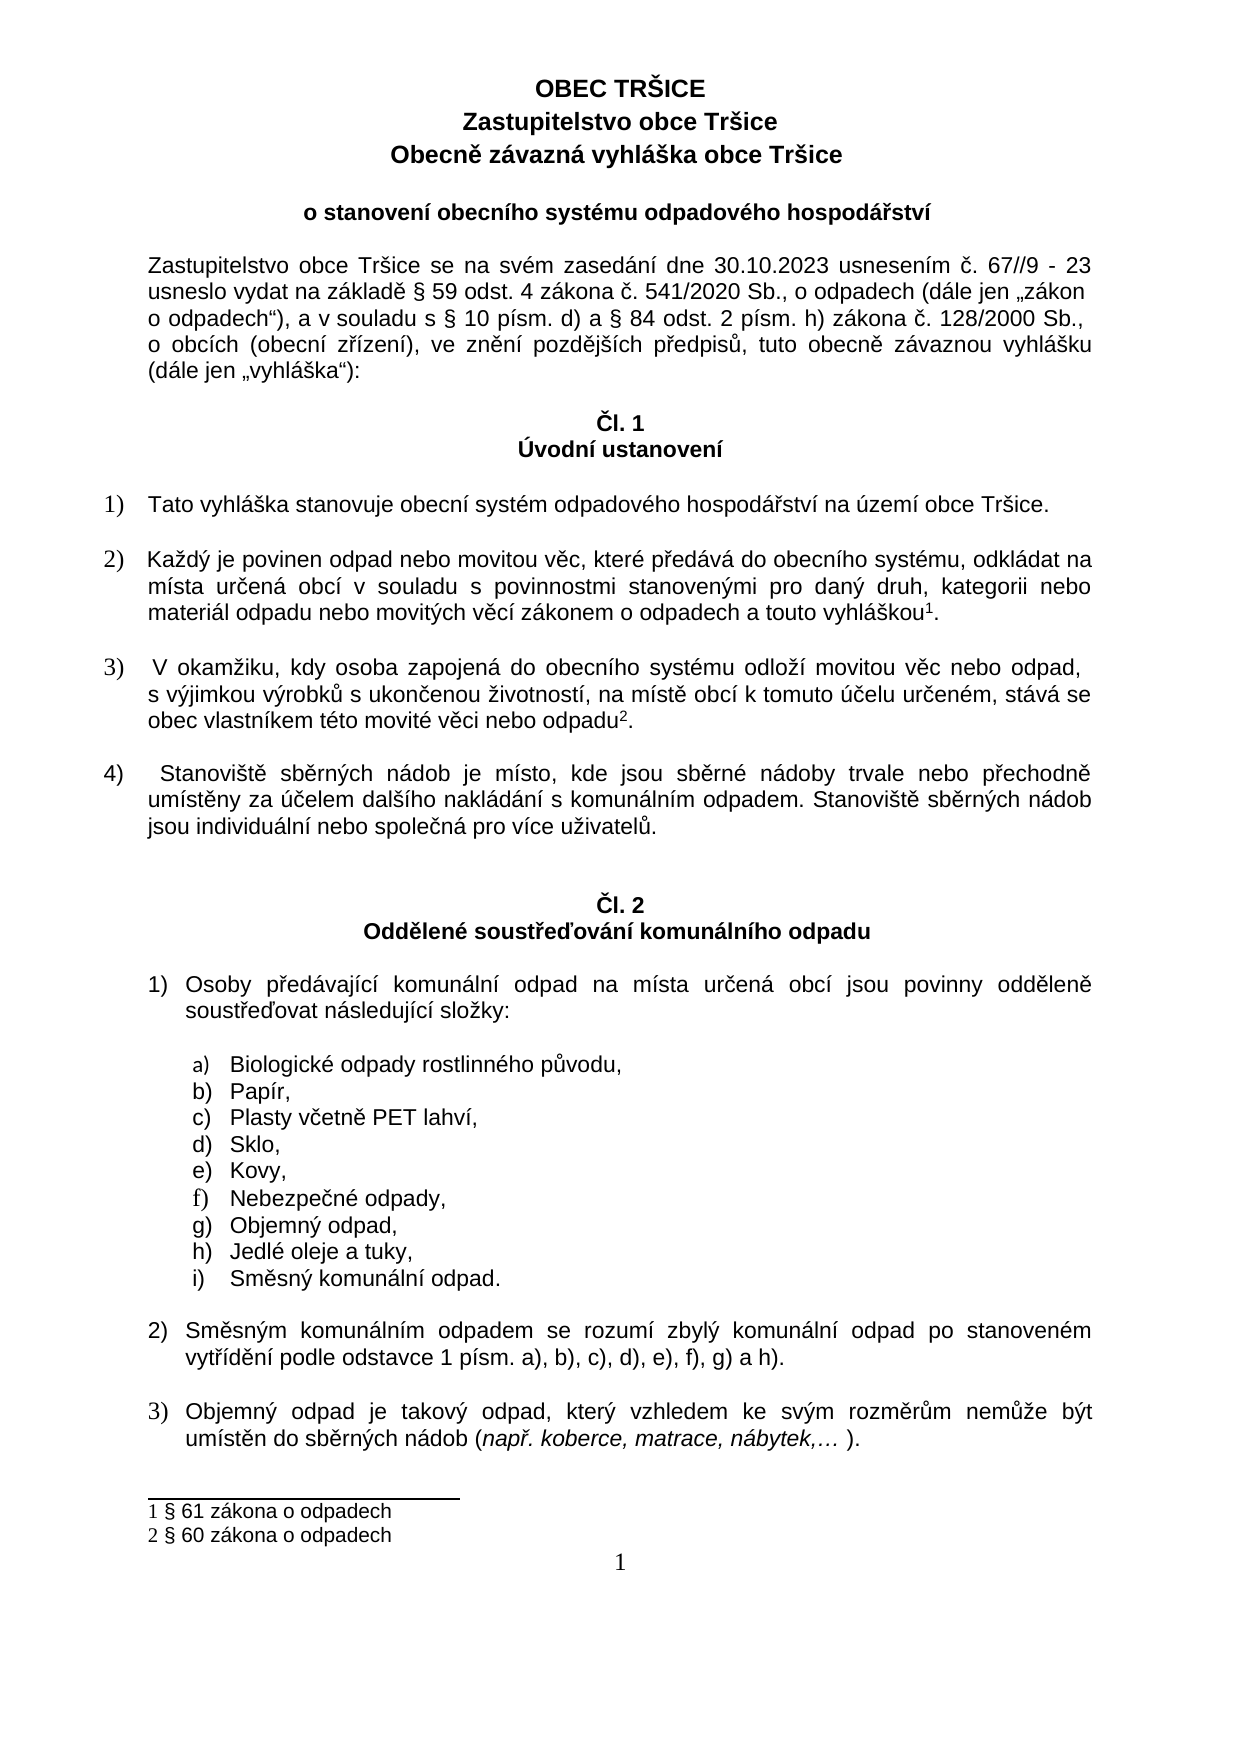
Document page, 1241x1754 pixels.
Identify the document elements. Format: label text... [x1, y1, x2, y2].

list Plasty včetně PET lahví, [192, 1104, 1092, 1131]
text Obecně závazná vyhláška obce Tršice [148, 140, 1092, 169]
text OBEC TRŠICE [148, 74, 1092, 103]
list Kovy, [192, 1157, 1092, 1183]
text Čl. 2 [148, 892, 1092, 918]
list Osoby předávající komunální odpad na místa určená obcí jsou povinny odděleně soustřeďovat následující složky: [148, 971, 1092, 1023]
list Stanoviště sběrných nádob je místo, kde jsou sběrné nádoby trvale nebo přechodně umístěny za účelem dalšího nakládání s komunálním odpadem. Stanoviště sběrných nádob jsou individuální nebo společná pro více uživatelů. [103, 760, 1092, 839]
text Čl. 1 [148, 410, 1092, 436]
text Zastupitelstvo obce Tršice [148, 107, 1092, 136]
list § 60 zákona o odpadech [148, 1523, 1092, 1547]
list Tato vyhláška stanovuje obecní systém odpadového hospodářství na území obce Tršice. [103, 489, 1092, 518]
list Biologické odpady rostlinného původu, [192, 1050, 1092, 1078]
list Objemný odpad, [192, 1212, 1092, 1238]
list Směsný komunální odpad. [192, 1265, 1092, 1291]
text o stanovení obecního systému odpadového hospodářství [148, 199, 1092, 226]
subtitle Úvodní ustanovení [148, 436, 1092, 463]
text Oddělené soustřeďování komunálního odpadu [148, 918, 1092, 944]
list Směsným komunálním odpadem se rozumí zbylý komunální odpad po stanoveném vytřídění podle odstavce 1 písm. a), b), c), d), e), f), g) a h). [148, 1317, 1092, 1370]
list V okamžiku, kdy osoba zapojená do obecního systému odloží movitou věc nebo odpad, s výjimkou výrobků s ukončenou životností, na místě obcí k tomuto účelu určeném, stává se obec vlastníkem této movité věci nebo odpadu. [103, 652, 1092, 733]
list Každý je povinen odpad nebo movitou věc, které předává do obecního systému, odkládat na místa určená obcí v souladu s povinnostmi stanovenými pro daný druh, kategorii nebo materiál odpadu nebo movitých věcí zákonem o odpadech a touto vyhláškou. [103, 544, 1092, 626]
list Sklo, [192, 1131, 1092, 1157]
list Objemný odpad je takový odpad, který vzhledem ke svým rozměrům nemůže být umístěn do sběrných nádob (např. koberce, matrace, nábytek,… ). [148, 1396, 1092, 1452]
text Zastupitelstvo obce Tršice se na svém zasedání dne 30.10.2023 usnesením č. 67//9 - 23 usneslo vydat na základě § 59 odst. 4 zákona č. 541/2020 Sb., o odpadech (dále jen „zákon o odpadech“), a v souladu s § 10 písm. d) a § 84 odst. 2 písm. h) zákona č. 128/2000 Sb., o obcích (obecní zřízení), ve znění pozdějších předpisů, tuto obecně závaznou vyhlášku (dále jen „vyhláška“): [148, 252, 1092, 384]
list Jedlé oleje a tuky, [192, 1238, 1092, 1265]
list § 61 zákona o odpadech [148, 1499, 1092, 1523]
list Nebezpečné odpady, [192, 1183, 1092, 1212]
list Papír, [192, 1078, 1092, 1104]
